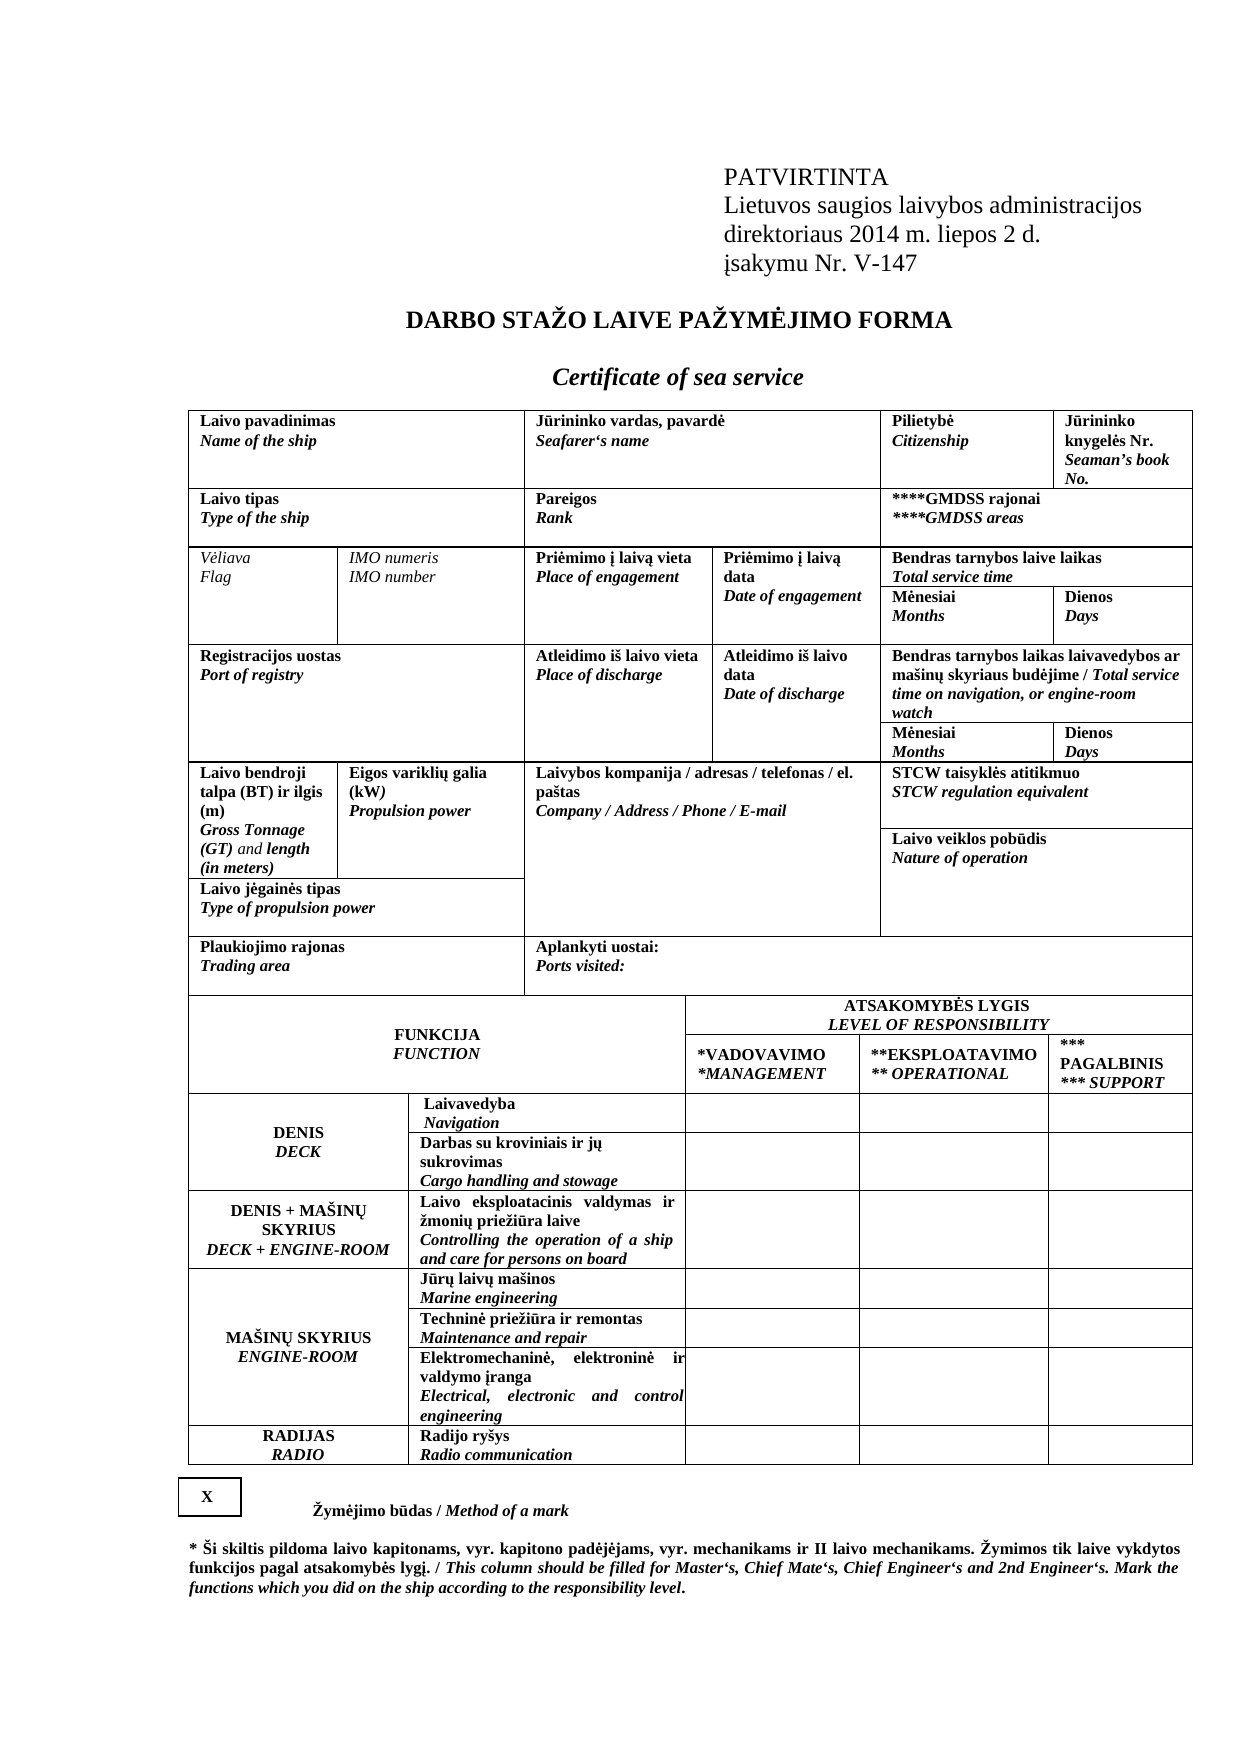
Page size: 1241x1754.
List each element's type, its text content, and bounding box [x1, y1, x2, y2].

table_cell Bendras tarnybos laive laikas Total service time [881, 548, 1192, 586]
table_cell *VADOVAVIMO *MANAGEMENT [686, 1035, 859, 1092]
table_cell Priėmimo į laivą data Date of engagement [713, 548, 880, 644]
text Žymėjimo būdas / Method of a mark [177, 1501, 1181, 1520]
table_cell [860, 1133, 1048, 1190]
table_cell Laivavedyba Navigation [409, 1094, 685, 1132]
table_cell Darbas su kroviniais ir jų sukrovimas Cargo handling and stowage [409, 1133, 685, 1190]
table_cell Mėnesiai Months [881, 587, 1053, 644]
text įsakymu Nr. V-147 [723, 248, 1181, 277]
table_cell [1049, 1269, 1192, 1307]
table_cell [1049, 1191, 1192, 1268]
table_cell Laivo eksploatacinis valdymas ir žmonių priežiūra laive Controlling the operation of a ship and care for persons on board [409, 1191, 685, 1268]
table_header Pilietybė Citizenship [881, 411, 1053, 488]
table_cell [686, 1094, 859, 1132]
table_cell [1049, 1133, 1192, 1190]
table_cell [860, 1269, 1048, 1307]
table_cell Techninė priežiūra ir remontas Maintenance and repair [409, 1309, 685, 1347]
table_cell [860, 1309, 1048, 1347]
table_cell [686, 1309, 859, 1347]
table_cell Plaukiojimo rajonas Trading area [189, 937, 524, 994]
table_cell [1049, 1348, 1192, 1424]
table_cell RADIJAS RADIO [189, 1426, 408, 1464]
table_cell Eigos variklių galia (kW) Propulsion power [338, 763, 524, 877]
table_cell Pareigos Rank [525, 489, 880, 546]
table_cell Laivo jėgainės tipas Type of propulsion power [189, 879, 524, 936]
text PATVIRTINTA [723, 162, 1181, 190]
table_cell *** PAGALBINIS *** SUPPORT [1049, 1035, 1192, 1092]
table_header Jūrininko knygelės Nr. Seaman’s book No. [1054, 411, 1192, 488]
table_cell Atleidimo iš laivo vieta Place of discharge [525, 645, 712, 761]
table_cell MAŠINŲ SKYRIUS ENGINE-ROOM [189, 1269, 408, 1424]
table_cell IMO numeris IMO number [338, 548, 524, 644]
table_cell Laivo tipas Type of the ship [189, 489, 524, 546]
table_cell FUNKCIJA FUNCTION [189, 996, 685, 1092]
table_cell Mėnesiai Months [881, 723, 1053, 761]
table_cell Bendras tarnybos laikas laivavedybos ar mašinų skyriaus budėjime / Total service time on navigation, or engine-room watch [881, 645, 1192, 722]
text Certificate of sea service [177, 362, 1181, 391]
table_cell [686, 1269, 859, 1307]
text Lietuvos saugios laivybos administracijos [723, 190, 1181, 219]
table_cell Priėmimo į laivą vieta Place of engagement [525, 548, 712, 644]
table_cell Registracijos uostas Port of registry [189, 645, 524, 761]
table_cell Laivo bendroji talpa (BT) ir ilgis (m) Gross Tonnage (GT) and length (in meters) [189, 763, 337, 877]
table_cell [860, 1094, 1048, 1132]
text * Ši skiltis pildoma laivo kapitonams, vyr. kapitono padėjėjams, vyr. mechanikams ir II laivo mechanikams. Žymimos tik laive vykdytos funkcijos pagal atsakomybės lygį. / This column should be filled for Master‘s, Chief Mate‘s, Chief Engineer‘s and 2nd Engineer‘s. Mark the functions which you did on the ship according to the responsibility level. [189, 1539, 1181, 1597]
table_cell [686, 1426, 859, 1464]
table_header Jūrininko vardas, pavardė Seafarer‘s name [525, 411, 880, 488]
table_cell [860, 1348, 1048, 1424]
table_cell Jūrų laivų mašinos Marine engineering [409, 1269, 685, 1307]
table_cell [686, 1133, 859, 1190]
table_header Laivo pavadinimas Name of the ship [189, 411, 524, 488]
text direktoriaus 2014 m. liepos 2 d. [723, 219, 1181, 248]
table_cell [686, 1348, 859, 1424]
table_cell Dienos Days [1054, 587, 1192, 644]
table_cell [1049, 1094, 1192, 1132]
table_cell ****GMDSS rajonai ****GMDSS areas [881, 489, 1192, 546]
table_cell Radijo ryšys Radio communication [409, 1426, 685, 1464]
table_cell [1049, 1426, 1192, 1464]
table_cell [686, 1191, 859, 1268]
table_cell Aplankyti uostai: Ports visited: [525, 937, 1192, 994]
table_cell [1049, 1309, 1192, 1347]
table_cell Laivybos kompanija / adresas / telefonas / el. paštas Company / Address / Phone / E-mail [525, 763, 880, 936]
table_cell DENIS DECK [189, 1094, 408, 1190]
table_cell [860, 1191, 1048, 1268]
table_cell Dienos Days [1054, 723, 1192, 761]
table_cell Vėliava Flag [189, 548, 337, 644]
table_cell Atleidimo iš laivo data Date of discharge [713, 645, 880, 761]
table_cell STCW taisyklės atitikmuo STCW regulation equivalent [881, 763, 1192, 828]
table_cell ATSAKOMYBĖS LYGIS LEVEL OF RESPONSIBILITY [686, 996, 1192, 1034]
table_cell **EKSPLOATAVIMO ** OPERATIONAL [860, 1035, 1048, 1092]
table_cell Elektromechaninė, elektroninė ir valdymo įranga Electrical, electronic and control engineering [409, 1348, 685, 1424]
table_cell DENIS + MAŠINŲ SKYRIUS DECK + ENGINE-ROOM [189, 1191, 408, 1268]
table_cell Laivo veiklos pobūdis Nature of operation [881, 829, 1192, 936]
table_cell [860, 1426, 1048, 1464]
text DARBO STAŽO LAIVE PAŽYMĖJIMO FORMA [177, 305, 1181, 334]
